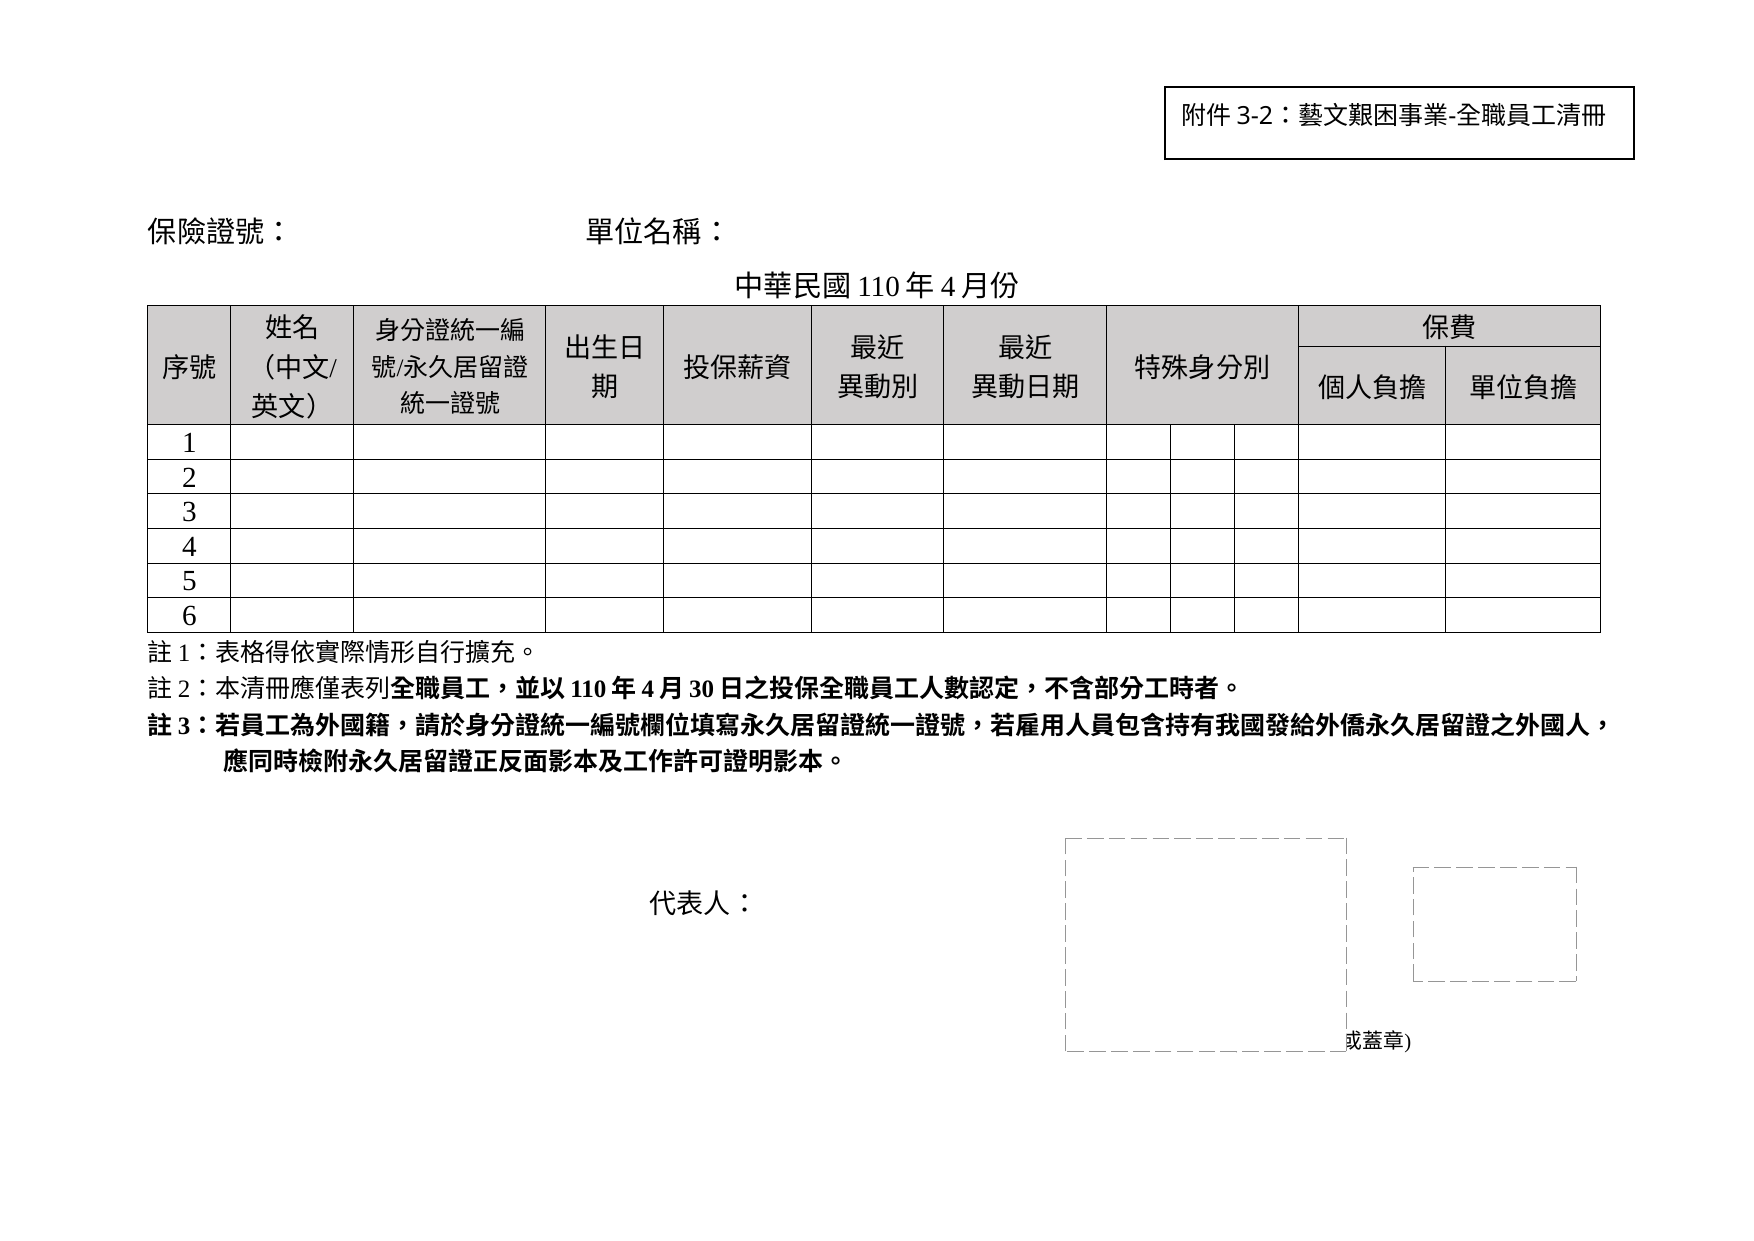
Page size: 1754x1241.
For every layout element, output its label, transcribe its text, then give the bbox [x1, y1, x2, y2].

table_cell [944, 598, 1106, 632]
table_cell [1171, 460, 1234, 493]
table_cell [1235, 598, 1298, 632]
table_cell [1446, 460, 1600, 493]
table_cell [231, 598, 353, 632]
table_cell [1107, 598, 1170, 632]
table_cell [664, 598, 811, 632]
table_cell [664, 564, 811, 597]
table_header 序號 [148, 306, 230, 424]
table_cell [1446, 494, 1600, 528]
table_header 姓名 （中文/英文） [231, 306, 353, 424]
table_cell [1235, 529, 1298, 562]
text [1576, 876, 1606, 922]
table_cell [231, 529, 353, 562]
table_cell 1 [148, 425, 230, 459]
table_cell [944, 564, 1106, 597]
table_cell [1299, 494, 1445, 528]
text 附件3-2：藝文艱困事業-全職員工清冊 [1181, 96, 1618, 132]
table_cell [1446, 564, 1600, 597]
table_cell [944, 494, 1106, 528]
table_cell [1299, 564, 1445, 597]
table_cell [1446, 425, 1600, 459]
table_header 特殊身分別 [1107, 306, 1298, 424]
table_cell [1299, 425, 1445, 459]
table_cell [231, 494, 353, 528]
table_cell [664, 529, 811, 562]
table_cell [664, 460, 811, 493]
table_cell [1171, 529, 1234, 562]
table_cell [546, 425, 663, 459]
table_cell [1235, 494, 1298, 528]
table_cell [1299, 529, 1445, 562]
table_cell [1107, 529, 1170, 562]
table_cell [1107, 460, 1170, 493]
table_cell [546, 529, 663, 562]
table_cell [1107, 494, 1170, 528]
table_cell [354, 529, 545, 562]
table_cell 6 [148, 598, 230, 632]
table_cell [1235, 460, 1298, 493]
table_header 保費 [1299, 306, 1600, 346]
table_cell [1299, 460, 1445, 493]
text 註2：本清冊應僅表列全職員工，並以110年4月30日之投保全職員工人數認定，不含部分工時者。 [148, 669, 1606, 705]
table_cell [1446, 598, 1600, 632]
table_cell [944, 529, 1106, 562]
table_cell [231, 564, 353, 597]
text 代表人： [226, 876, 1065, 922]
table_cell [812, 529, 943, 562]
table_cell 5 [148, 564, 230, 597]
table_cell [1299, 598, 1445, 632]
table_cell [231, 460, 353, 493]
table_cell [944, 460, 1106, 493]
table_cell 2 [148, 460, 230, 493]
table_cell 單位負擔 [1446, 347, 1600, 424]
table_cell 4 [148, 529, 230, 562]
table_cell 3 [148, 494, 230, 528]
table_cell 個人負擔 [1299, 347, 1445, 424]
table_cell [546, 460, 663, 493]
table_cell [354, 425, 545, 459]
table_cell [546, 598, 663, 632]
table_cell [1171, 425, 1234, 459]
table_cell [812, 425, 943, 459]
table_header 身分證統一編號/永久居留證統一證號 [354, 306, 545, 424]
text （請蓋事業印章）(代表人簽名或蓋章) [148, 1022, 1606, 1056]
table_cell [664, 494, 811, 528]
table_cell [546, 564, 663, 597]
table_cell [354, 564, 545, 597]
table_cell [664, 425, 811, 459]
table_cell [354, 460, 545, 493]
table_header 最近 異動日期 [944, 306, 1106, 424]
text 註1：表格得依實際情形自行擴充。 [148, 633, 1606, 669]
text 中華民國110年4月份 [148, 263, 1606, 305]
table_cell [1235, 425, 1298, 459]
text 保險證號： 單位名稱： [148, 209, 1606, 251]
table_cell [1107, 564, 1170, 597]
table_cell [1235, 564, 1298, 597]
table_cell [354, 494, 545, 528]
table_cell [354, 598, 545, 632]
table_cell [1171, 494, 1234, 528]
table_cell [1171, 564, 1234, 597]
table_cell [812, 494, 943, 528]
table_header 投保薪資 [664, 306, 811, 424]
table_cell [1107, 425, 1170, 459]
table_cell [1171, 598, 1234, 632]
table_cell [812, 460, 943, 493]
table_cell [1446, 529, 1600, 562]
text [1346, 876, 1412, 922]
table_header 出生日期 [546, 306, 663, 424]
table_cell [546, 494, 663, 528]
table_cell [812, 598, 943, 632]
table_cell [231, 425, 353, 459]
text 註3：若員工為外國籍，請於身分證統一編號欄位填寫永久居留證統一證號，若雇用人員包含持有我國發給外僑永久居留證之外國人，應同時檢附永久居留證正反面影本及工作許可證明影本。 [148, 705, 1606, 778]
table_header 最近 異動別 [812, 306, 943, 424]
table_cell [812, 564, 943, 597]
table_cell [944, 425, 1106, 459]
